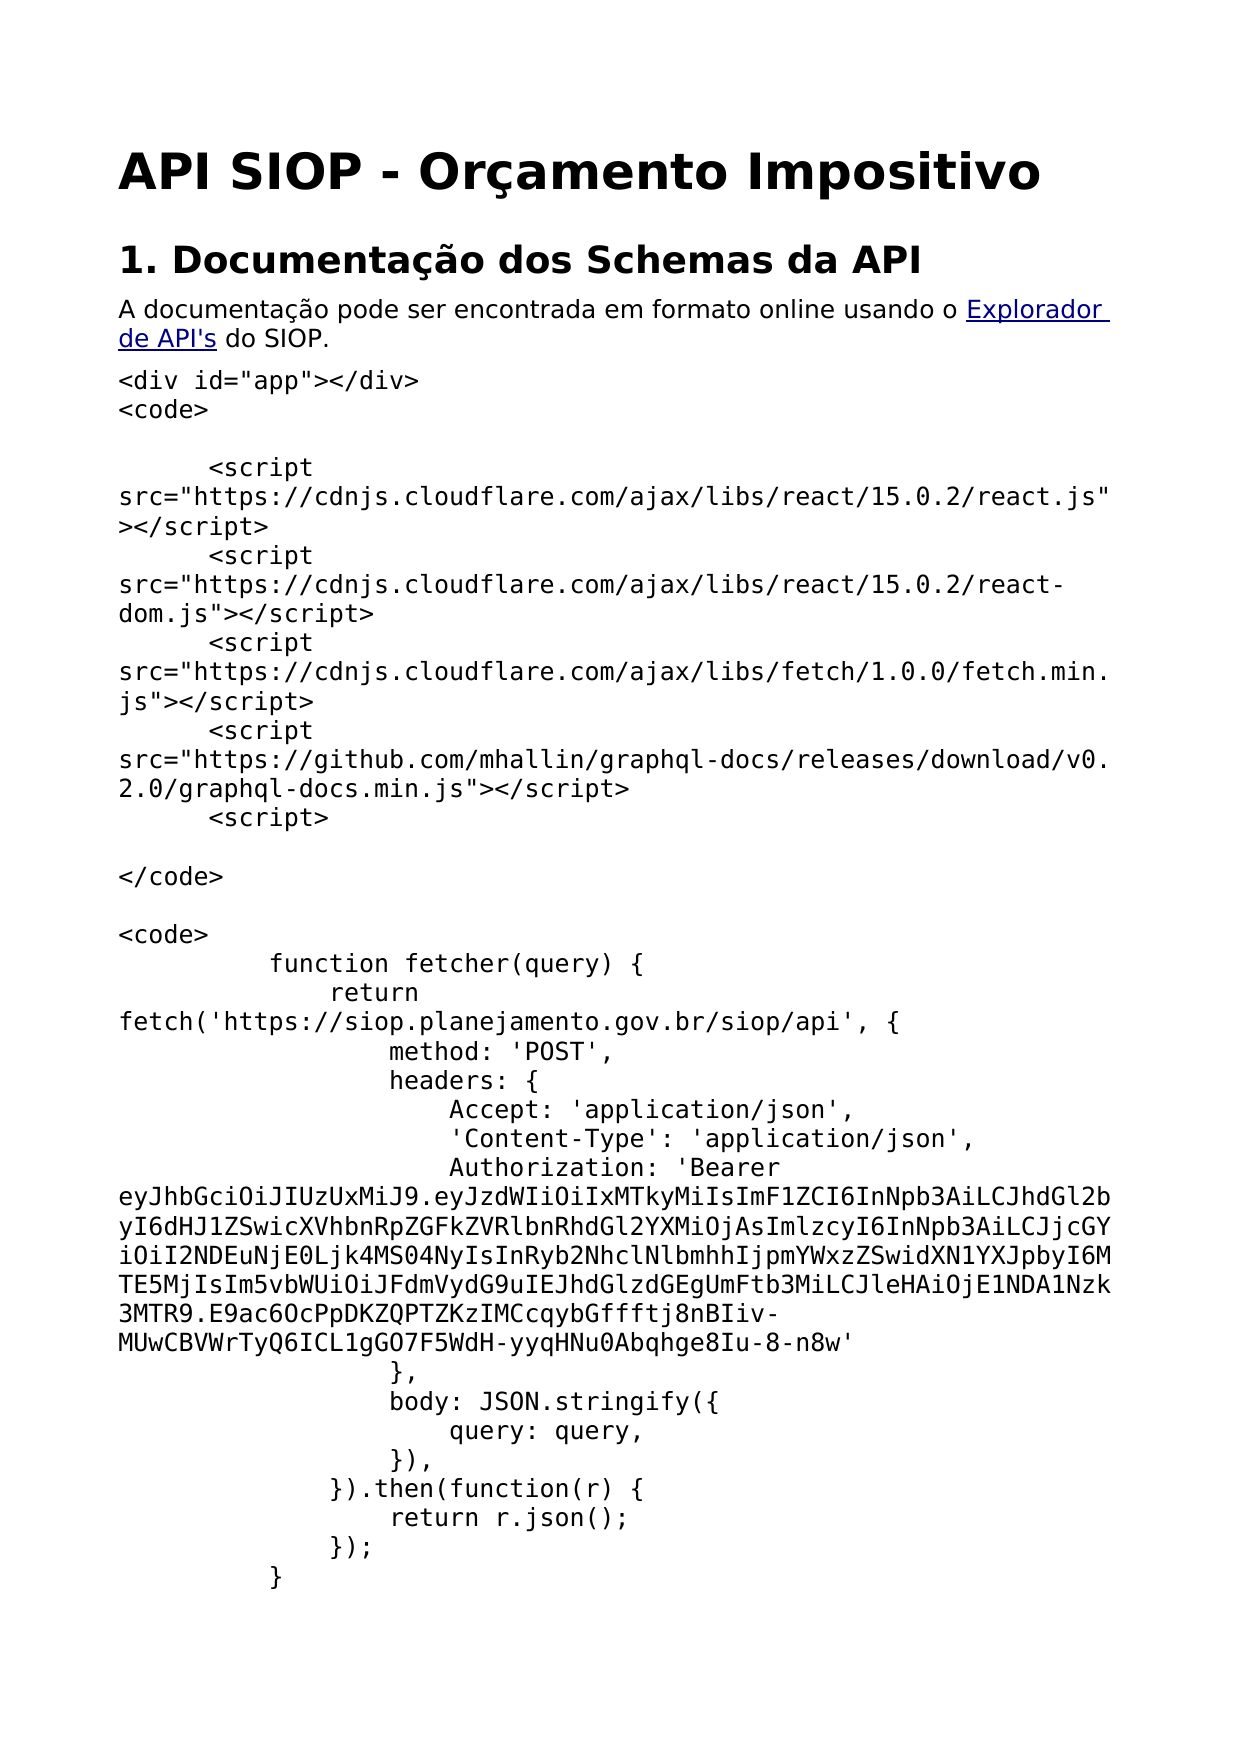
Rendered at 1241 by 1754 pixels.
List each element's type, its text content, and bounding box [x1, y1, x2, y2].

text A documentação pode ser encontrada em formato online usando o Explorador de API's do SIOP. [118, 295, 1122, 353]
text <div id="app"></div> <code> <script src="https://cdnjs.cloudflare.com/ajax/libs/react/15.0.2/react.js"></script> <script src="https://cdnjs.cloudflare.com/ajax/libs/react/15.0.2/react-dom.js"></script> <script src="https://cdnjs.cloudflare.com/ajax/libs/fetch/1.0.0/fetch.min.js"></script> <script src="https://github.com/mhallin/graphql-docs/releases/download/v0.2.0/graphql-docs.min.js"></script> <script> </code> <code> function fetcher(query) { return fetch('https://siop.planejamento.gov.br/siop/api', { method: 'POST', headers: { Accept: 'application/json', 'Content-Type': 'application/json', Authorization: 'Bearer eyJhbGciOiJIUzUxMiJ9.eyJzdWIiOiIxMTkyMiIsImF1ZCI6InNpb3AiLCJhdGl2byI6dHJ1ZSwicXVhbnRpZGFkZVRlbnRhdGl2YXMiOjAsImlzcyI6InNpb3AiLCJjcGYiOiI2NDEuNjE0Ljk4MS04NyIsInRyb2NhclNlbmhhIjpmYWxzZSwidXN1YXJpbyI6MTE5MjIsIm5vbWUiOiJFdmVydG9uIEJhdGlzdGEgUmFtb3MiLCJleHAiOjE1NDA1Nzk3MTR9.E9ac6OcPpDKZQPTZKzIMCcqybGffftj8nBIiv-MUwCBVWrTyQ6ICL1gGO7F5WdH-yyqHNu0Abqhge8Iu-8-n8w' }, body: JSON.stringify({ query: query, }), }).then(function(r) { return r.json(); }); } [118, 366, 1122, 1620]
subtitle API SIOP - Orçamento Impositivo [118, 143, 1122, 201]
subtitle 1. Documentação dos Schemas da API [118, 239, 1122, 282]
